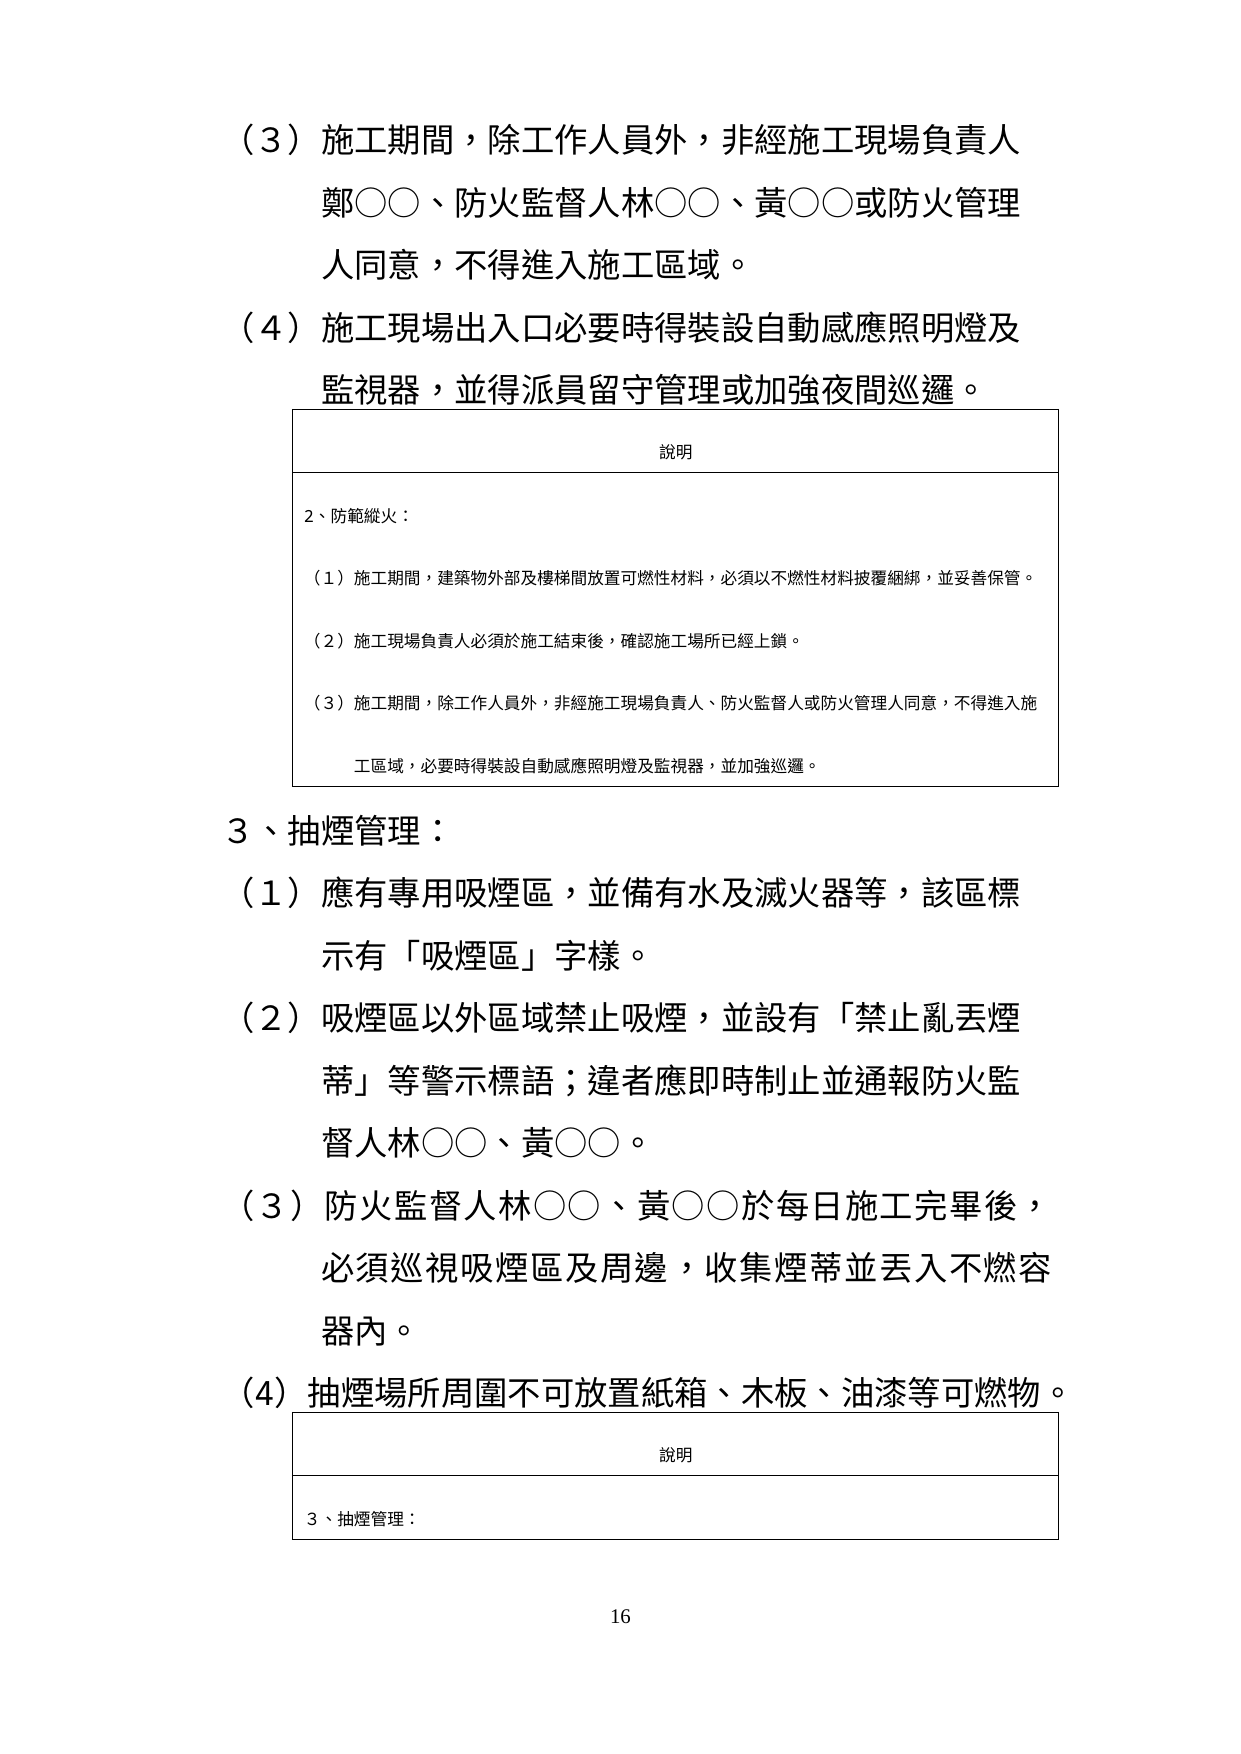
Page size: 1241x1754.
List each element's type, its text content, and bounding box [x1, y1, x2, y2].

text （４）施工現場出入口必要時得裝設自動感應照明燈及監視器，並得派員留守管理或加強夜間巡邏。 [221, 284, 1053, 409]
table_cell 2、防範縱火： （１）施工期間，建築物外部及樓梯間放置可燃性材料，必須以不燃性材料披覆綑綁，並妥善保管。 （２）施工現場負責人必須於施工結束後，確認施工場所已經上鎖。 （３）施工期間，除工作人員外，非經施工現場負責人、防火監督人或防火管理人同意，不得進入施工區域，必要時得裝設自動感應照明燈及監視器，並加強巡邏。 [293, 473, 1058, 786]
text （２）吸煙區以外區域禁止吸煙，並設有「禁止亂丟煙蒂」等警示標語；違者應即時制止並通報防火監督人林○○、黃○○。 [221, 974, 1053, 1162]
table_header 說明 [293, 410, 1058, 472]
table_cell ３、抽煙管理： [293, 1476, 1058, 1539]
text ３、抽煙管理： [221, 787, 1053, 849]
text （4）抽煙場所周圍不可放置紙箱、木板、油漆等可燃物。 [221, 1349, 1053, 1412]
text （１）應有專用吸煙區，並備有水及滅火器等，該區標示有「吸煙區」字樣。 [221, 849, 1053, 974]
table_header 說明 [293, 1413, 1058, 1475]
text （３）防火監督人林○○、黃○○於每日施工完畢後，必須巡視吸煙區及周邊，收集煙蒂並丟入不燃容器內。 [221, 1162, 1053, 1349]
text （３）施工期間，除工作人員外，非經施工現場負責人鄭○○、防火監督人林○○、黃○○或防火管理人同意，不得進入施工區域。 [221, 96, 1053, 284]
